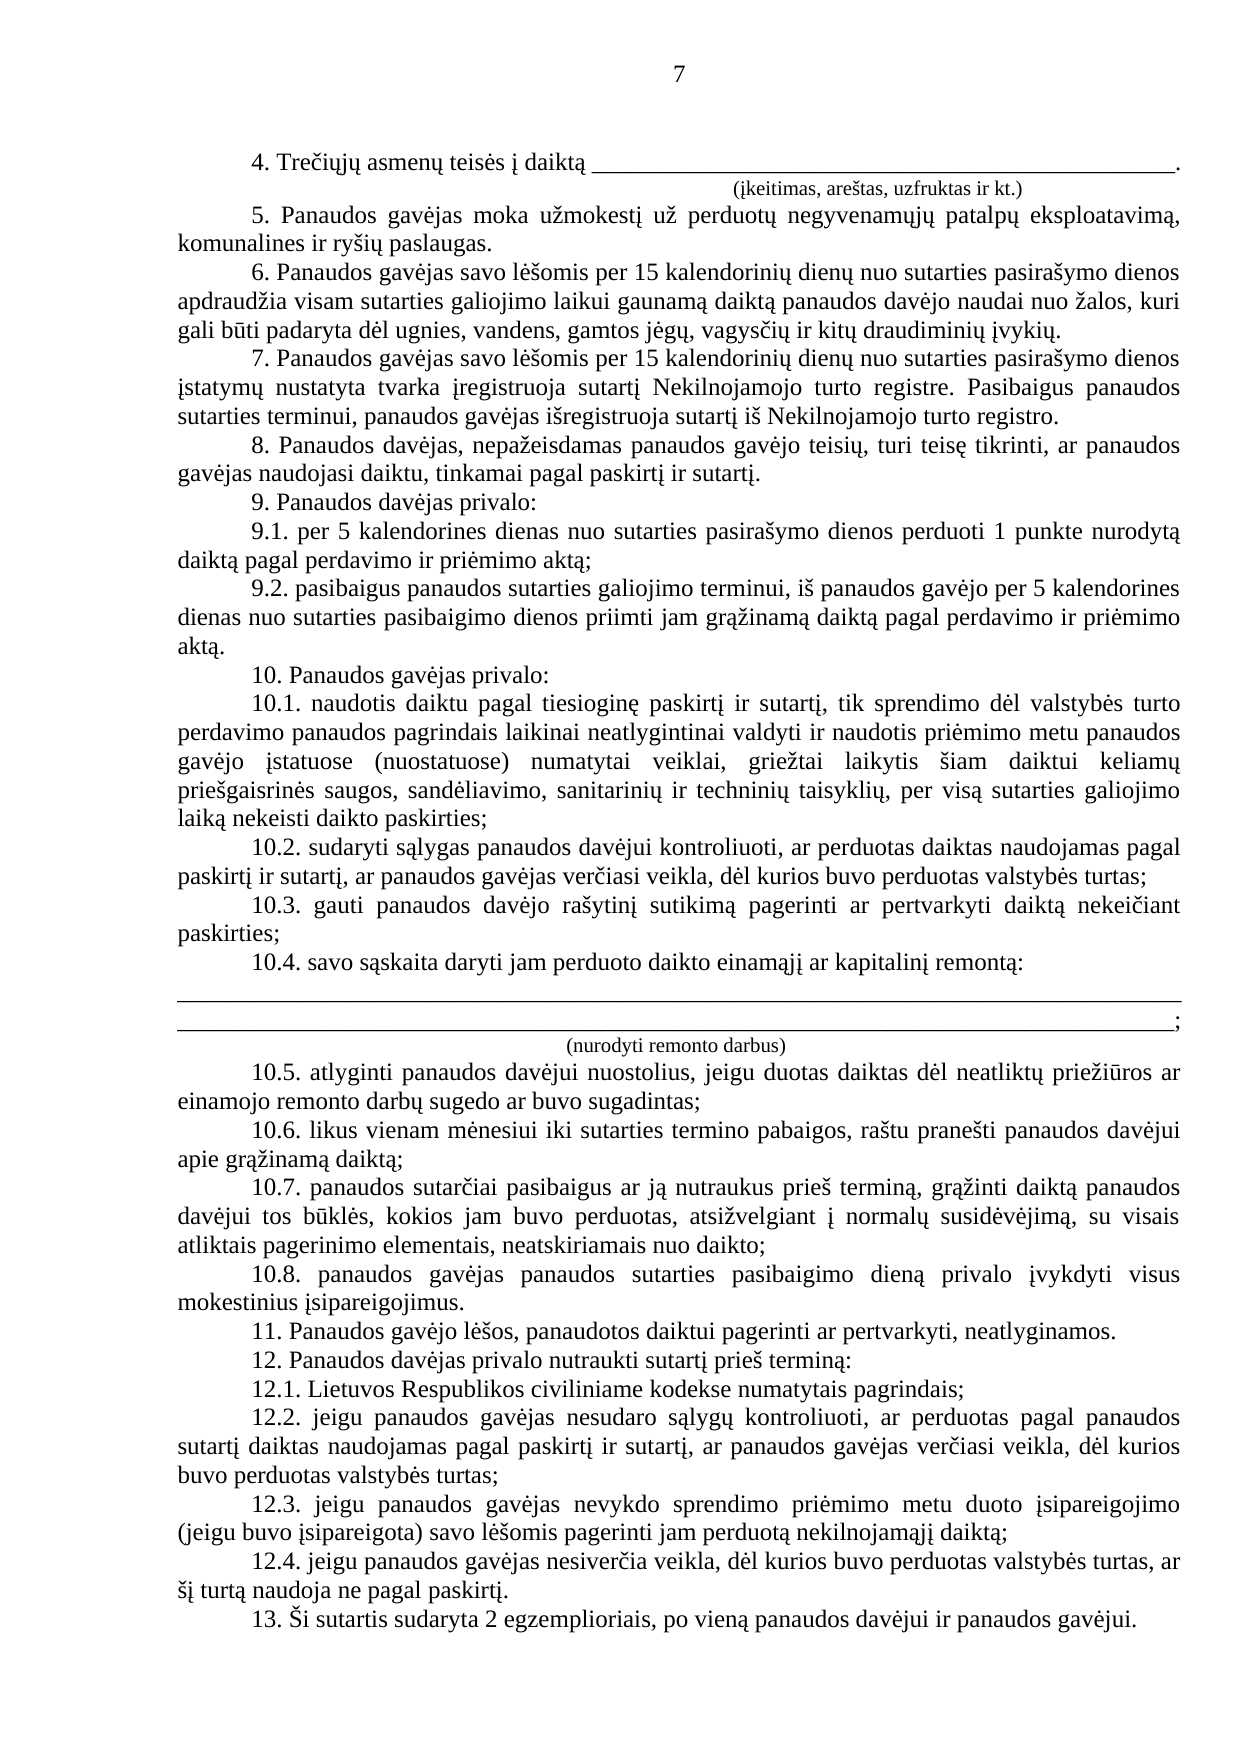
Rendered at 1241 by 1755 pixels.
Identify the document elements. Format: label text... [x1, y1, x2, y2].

text 11. Panaudos gavėjo lėšos, panaudotos daiktui pagerinti ar pertvarkyti, neatlyginamos. [177, 1316, 1181, 1345]
text 7. Panaudos gavėjas savo lėšomis per 15 kalendorinių dienų nuo sutarties pasirašymo dienos įstatymų nustatyta tvarka įregistruoja sutartį Nekilnojamojo turto registre. Pasibaigus panaudos sutarties terminui, panaudos gavėjas išregistruoja sutartį iš Nekilnojamojo turto registro. [177, 343, 1181, 430]
text 6. Panaudos gavėjas savo lėšomis per 15 kalendorinių dienų nuo sutarties pasirašymo dienos apdraudžia visam sutarties galiojimo laikui gaunamą daiktą panaudos davėjo naudai nuo žalos, kuri gali būti padaryta dėl ugnies, vandens, gamtos jėgų, vagysčių ir kitų draudiminių įvykių. [177, 257, 1181, 343]
text 10.7. panaudos sutarčiai pasibaigus ar ją nutraukus prieš terminą, grąžinti daiktą panaudos davėjui tos būklės, kokios jam buvo perduotas, atsižvelgiant į normalų susidėvėjimą, su visais atliktais pagerinimo elementais, neatskiriamais nuo daikto; [177, 1172, 1181, 1259]
text 10.6. likus vienam mėnesiui iki sutarties termino pabaigos, raštu pranešti panaudos davėjui apie grąžinamą daiktą; [177, 1115, 1181, 1172]
text 10.8. panaudos gavėjas panaudos sutarties pasibaigimo dieną privalo įvykdyti visus mokestinius įsipareigojimus. [177, 1259, 1181, 1316]
text (įkeitimas, areštas, uzfruktas ir kt.) [177, 176, 1181, 200]
text 10.3. gauti panaudos davėjo rašytinį sutikimą pagerinti ar pertvarkyti daiktą nekeičiant paskirties; [177, 890, 1181, 947]
text 12.4. jeigu panaudos gavėjas nesiverčia veikla, dėl kurios buvo perduotas valstybės turtas, ar šį turtą naudoja ne pagal paskirtį. [177, 1546, 1181, 1604]
text 10.2. sudaryti sąlygas panaudos davėjui kontroliuoti, ar perduotas daiktas naudojamas pagal paskirtį ir sutartį, ar panaudos gavėjas verčiasi veikla, dėl kurios buvo perduotas valstybės turtas; [177, 832, 1181, 890]
text 9. Panaudos davėjas privalo: [177, 487, 1181, 516]
text 10.1. naudotis daiktu pagal tiesioginę paskirtį ir sutartį, tik sprendimo dėl valstybės turto perdavimo panaudos pagrindais laikinai neatlygintinai valdyti ir naudotis priėmimo metu panaudos gavėjo įstatuose (nuostatuose) numatytai veiklai, griežtai laikytis šiam daiktui keliamų priešgaisrinės saugos, sandėliavimo, sanitarinių ir techninių taisyklių, per visą sutarties galiojimo laiką nekeisti daikto paskirties; [177, 688, 1181, 832]
text 9.1. per 5 kalendorines dienas nuo sutarties pasirašymo dienos perduoti 1 punkte nurodytą daiktą pagal perdavimo ir priėmimo aktą; [177, 516, 1181, 573]
text (nurodyti remonto darbus) [177, 1033, 1181, 1057]
text 5. Panaudos gavėjas moka užmokestį už perduotų negyvenamųjų patalpų eksploatavimą, komunalines ir ryšių paslaugas. [177, 200, 1181, 257]
text 12. Panaudos davėjas privalo nutraukti sutartį prieš terminą: [177, 1345, 1181, 1374]
text 8. Panaudos davėjas, nepažeisdamas panaudos gavėjo teisių, turi teisę tikrinti, ar panaudos gavėjas naudojasi daiktu, tinkamai pagal paskirtį ir sutartį. [177, 430, 1181, 487]
text 10. Panaudos gavėjas privalo: [177, 660, 1181, 688]
text 4. Trečiųjų asmenų teisės į daiktą . [177, 147, 1181, 176]
text 9.2. pasibaigus panaudos sutarties galiojimo terminui, iš panaudos gavėjo per 5 kalendorines dienas nuo sutarties pasibaigimo dienos priimti jam grąžinamą daiktą pagal perdavimo ir priėmimo aktą. [177, 573, 1181, 660]
text 13. Ši sutartis sudaryta 2 egzemplioriais, po vieną panaudos davėjui ir panaudos gavėjui. [177, 1604, 1181, 1632]
text ; [177, 1005, 1181, 1033]
text 12.3. jeigu panaudos gavėjas nevykdo sprendimo priėmimo metu duoto įsipareigojimo (jeigu buvo įsipareigota) savo lėšomis pagerinti jam perduotą nekilnojamąjį daiktą; [177, 1489, 1181, 1546]
text 12.2. jeigu panaudos gavėjas nesudaro sąlygų kontroliuoti, ar perduotas pagal panaudos sutartį daiktas naudojamas pagal paskirtį ir sutartį, ar panaudos gavėjas verčiasi veikla, dėl kurios buvo perduotas valstybės turtas; [177, 1402, 1181, 1489]
text 10.5. atlyginti panaudos davėjui nuostolius, jeigu duotas daiktas dėl neatliktų priežiūros ar einamojo remonto darbų sugedo ar buvo sugadintas; [177, 1057, 1181, 1115]
text 12.1. Lietuvos Respublikos civiliniame kodekse numatytais pagrindais; [177, 1374, 1181, 1402]
text 10.4. savo sąskaita daryti jam perduoto daikto einamąjį ar kapitalinį remontą: [177, 947, 1181, 976]
